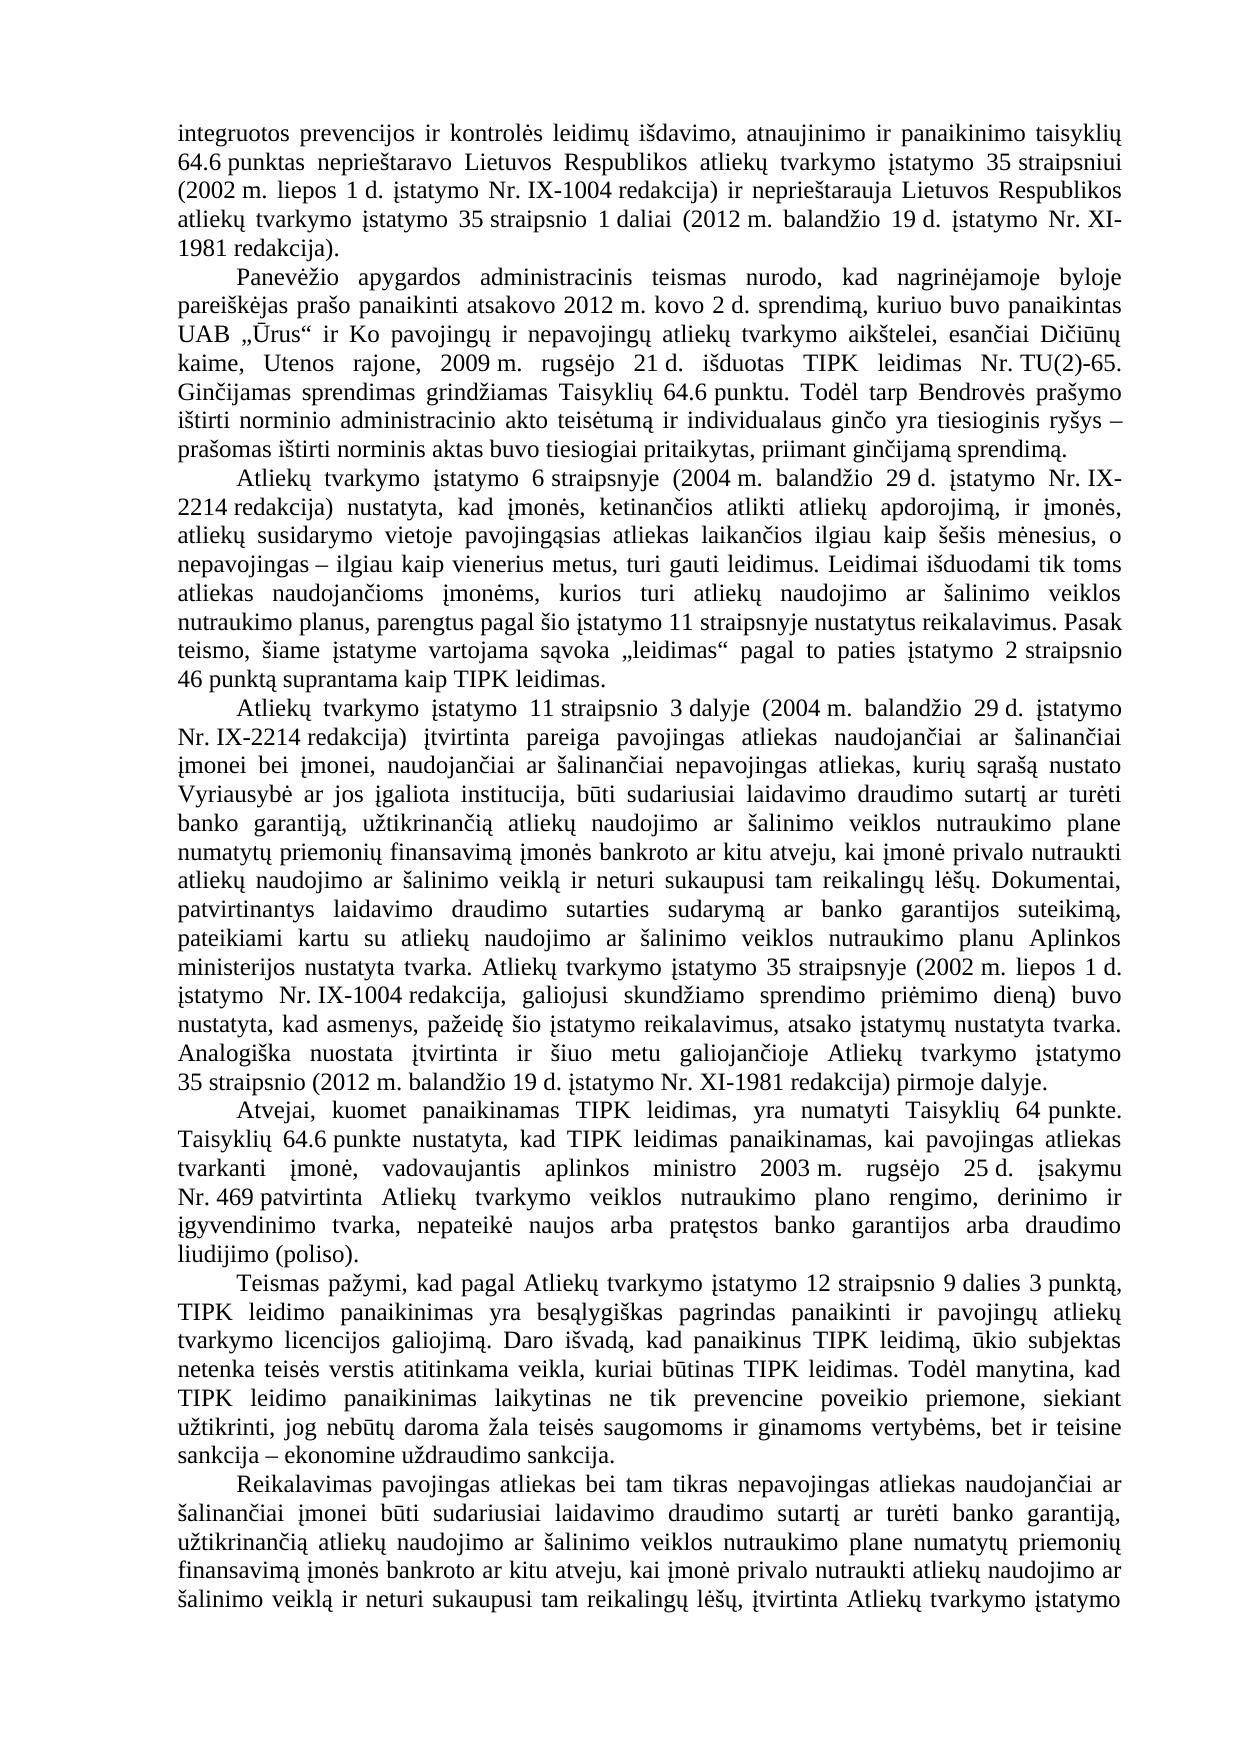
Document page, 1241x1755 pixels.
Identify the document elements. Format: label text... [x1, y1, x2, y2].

text integruotos prevencijos ir kontrolės leidimų išdavimo, atnaujinimo ir panaikinimo taisyklių 64.6 punktas neprieštaravo Lietuvos Respublikos atliekų tvarkymo įstatymo 35 straipsniui (2002 m. liepos 1 d. įstatymo Nr. IX-1004 redakcija) ir neprieštarauja Lietuvos Respublikos atliekų tvarkymo įstatymo 35 straipsnio 1 daliai (2012 m. balandžio 19 d. įstatymo Nr. XI-1981 redakcija). [177, 118, 1122, 262]
text Atliekų tvarkymo įstatymo 11 straipsnio 3 dalyje (2004 m. balandžio 29 d. įstatymo Nr. IX-2214 redakcija) įtvirtinta pareiga pavojingas atliekas naudojančiai ar šalinančiai įmonei bei įmonei, naudojančiai ar šalinančiai nepavojingas atliekas, kurių sąrašą nustato Vyriausybė ar jos įgaliota institucija, būti sudariusiai laidavimo draudimo sutartį ar turėti banko garantiją, užtikrinančią atliekų naudojimo ar šalinimo veiklos nutraukimo plane numatytų priemonių finansavimą įmonės bankroto ar kitu atveju, kai įmonė privalo nutraukti atliekų naudojimo ar šalinimo veiklą ir neturi sukaupusi tam reikalingų lėšų. Dokumentai, patvirtinantys laidavimo draudimo sutarties sudarymą ar banko garantijos suteikimą, pateikiami kartu su atliekų naudojimo ar šalinimo veiklos nutraukimo planu Aplinkos ministerijos nustatyta tvarka. Atliekų tvarkymo įstatymo 35 straipsnyje (2002 m. liepos 1 d. įstatymo Nr. IX-1004 redakcija, galiojusi skundžiamo sprendimo priėmimo dieną) buvo nustatyta, kad asmenys, pažeidę šio įstatymo reikalavimus, atsako įstatymų nustatyta tvarka. Analogiška nuostata įtvirtinta ir šiuo metu galiojančioje Atliekų tvarkymo įstatymo 35 straipsnio (2012 m. balandžio 19 d. įstatymo Nr. XI‑1981 redakcija) pirmoje dalyje. [177, 693, 1122, 1096]
text Panevėžio apygardos administracinis teismas nurodo, kad nagrinėjamoje byloje pareiškėjas prašo panaikinti atsakovo 2012 m. kovo 2 d. sprendimą, kuriuo buvo panaikintas UAB „Ūrus“ ir Ko pavojingų ir nepavojingų atliekų tvarkymo aikštelei, esančiai Dičiūnų kaime, Utenos rajone, 2009 m. rugsėjo 21 d. išduotas TIPK leidimas Nr. TU(2)-65. Ginčijamas sprendimas grindžiamas Taisyklių 64.6 punktu. Todėl tarp Bendrovės prašymo ištirti norminio administracinio akto teisėtumą ir individualaus ginčo yra tiesioginis ryšys – prašomas ištirti norminis aktas buvo tiesiogiai pritaikytas, priimant ginčijamą sprendimą. [177, 262, 1122, 463]
text Atliekų tvarkymo įstatymo 6 straipsnyje (2004 m. balandžio 29 d. įstatymo Nr. IX-2214 redakcija) nustatyta, kad įmonės, ketinančios atlikti atliekų apdorojimą, ir įmonės, atliekų susidarymo vietoje pavojingąsias atliekas laikančios ilgiau kaip šešis mėnesius, o nepavojingas – ilgiau kaip vienerius metus, turi gauti leidimus. Leidimai išduodami tik toms atliekas naudojančioms įmonėms, kurios turi atliekų naudojimo ar šalinimo veiklos nutraukimo planus, parengtus pagal šio įstatymo 11 straipsnyje nustatytus reikalavimus. Pasak teismo, šiame įstatyme vartojama sąvoka „leidimas“ pagal to paties įstatymo 2 straipsnio 46 punktą suprantama kaip TIPK leidimas. [177, 463, 1122, 693]
text Reikalavimas pavojingas atliekas bei tam tikras nepavojingas atliekas naudojančiai ar šalinančiai įmonei būti sudariusiai laidavimo draudimo sutartį ar turėti banko garantiją, užtikrinančią atliekų naudojimo ar šalinimo veiklos nutraukimo plane numatytų priemonių finansavimą įmonės bankroto ar kitu atveju, kai įmonė privalo nutraukti atliekų naudojimo ar šalinimo veiklą ir neturi sukaupusi tam reikalingų lėšų, įtvirtinta Atliekų tvarkymo įstatymo [177, 1469, 1122, 1613]
text Teismas pažymi, kad pagal Atliekų tvarkymo įstatymo 12 straipsnio 9 dalies 3 punktą, TIPK leidimo panaikinimas yra besąlygiškas pagrindas panaikinti ir pavojingų atliekų tvarkymo licencijos galiojimą. Daro išvadą, kad panaikinus TIPK leidimą, ūkio subjektas netenka teisės verstis atitinkama veikla, kuriai būtinas TIPK leidimas. Todėl manytina, kad TIPK leidimo panaikinimas laikytinas ne tik prevencine poveikio priemone, siekiant užtikrinti, jog nebūtų daroma žala teisės saugomoms ir ginamoms vertybėms, bet ir teisine sankcija – ekonomine uždraudimo sankcija. [177, 1268, 1122, 1469]
text Atvejai, kuomet panaikinamas TIPK leidimas, yra numatyti Taisyklių 64 punkte. Taisyklių 64.6 punkte nustatyta, kad TIPK leidimas panaikinamas, kai pavojingas atliekas tvarkanti įmonė, vadovaujantis aplinkos ministro 2003 m. rugsėjo 25 d. įsakymu Nr. 469 patvirtinta Atliekų tvarkymo veiklos nutraukimo plano rengimo, derinimo ir įgyvendinimo tvarka, nepateikė naujos arba pratęstos banko garantijos arba draudimo liudijimo (poliso). [177, 1096, 1122, 1268]
